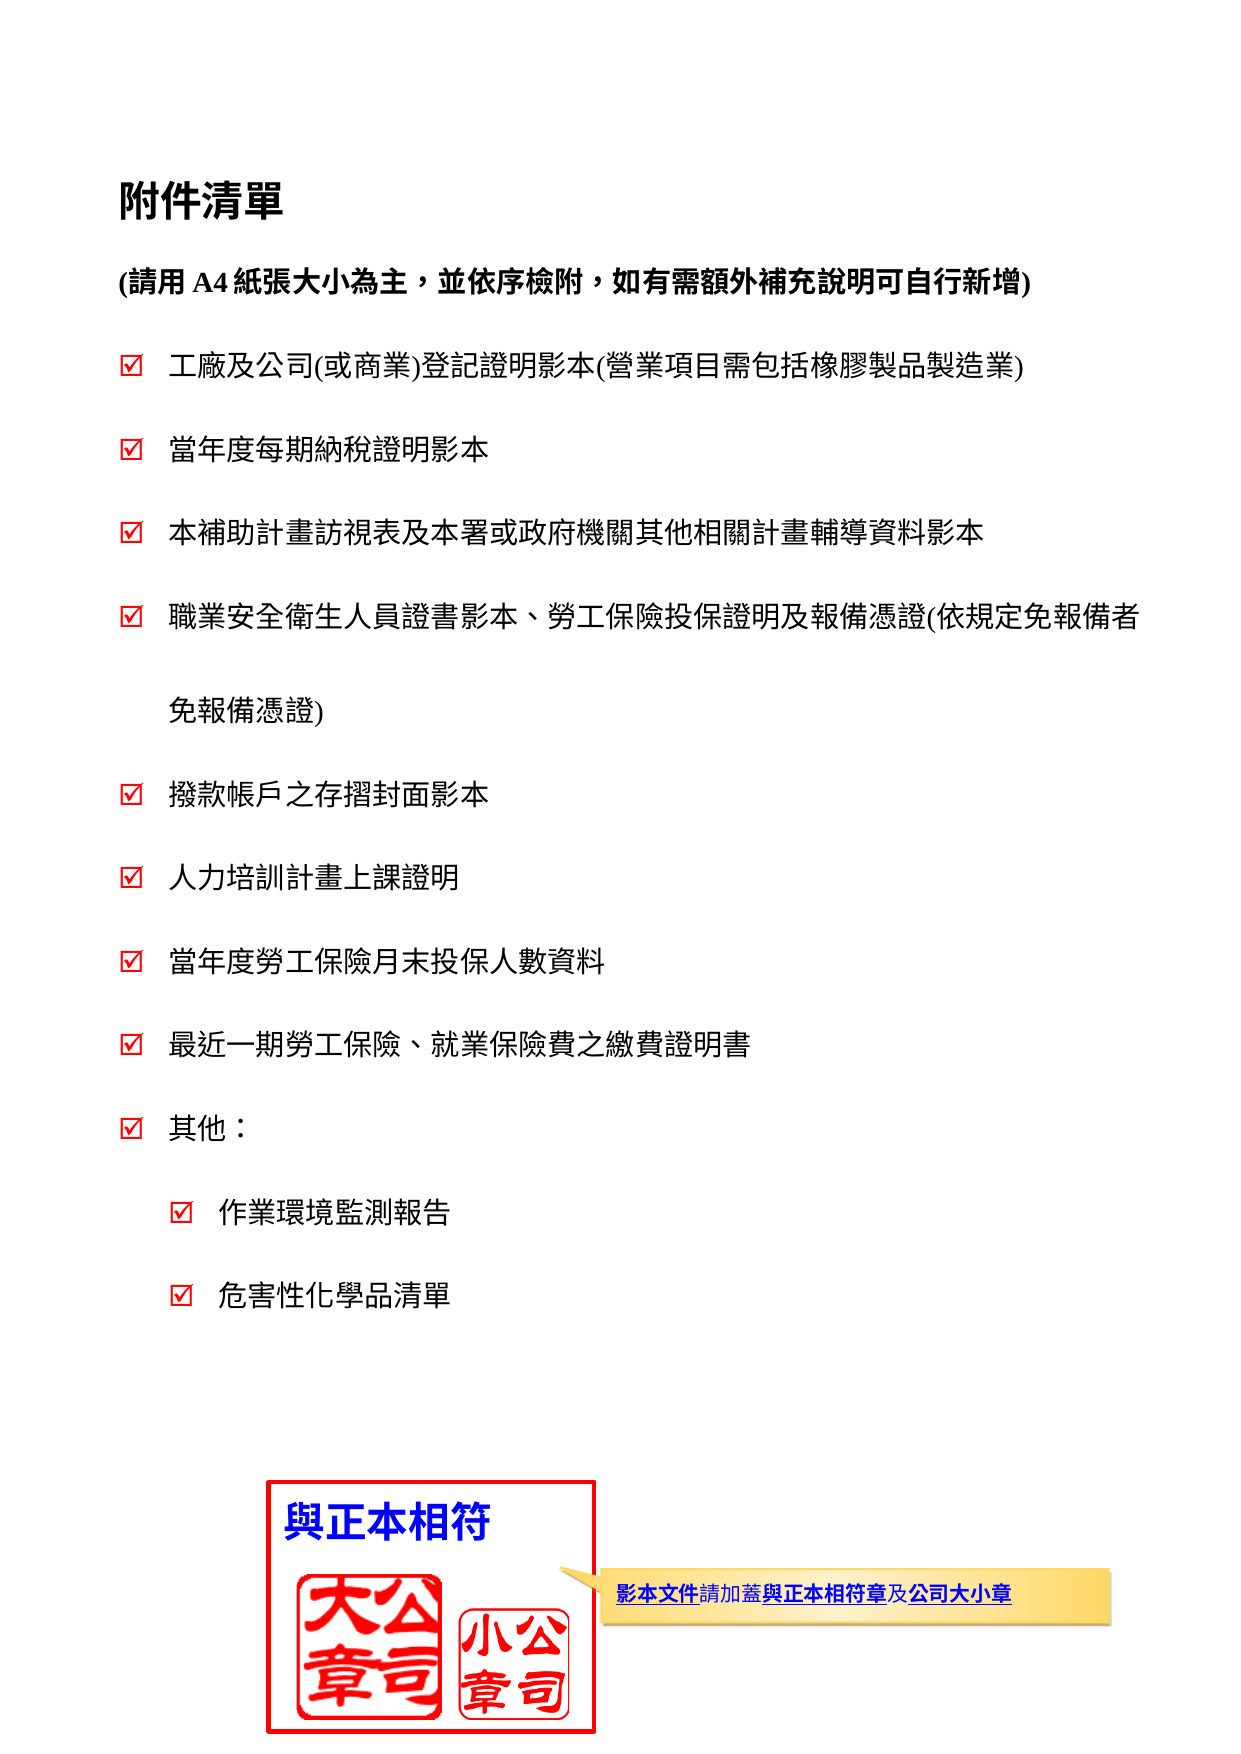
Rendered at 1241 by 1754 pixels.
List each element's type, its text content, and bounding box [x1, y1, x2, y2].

list 撥款帳戶之存摺封面影本 [118, 751, 1152, 813]
list 危害性化學品清單 [168, 1252, 1152, 1315]
text (請用A4紙張大小為主，並依序檢附，如有需額外補充說明可自行新增) [118, 259, 1152, 301]
list 其他： [118, 1085, 1152, 1148]
list 人力培訓計畫上課證明 [118, 834, 1152, 897]
list 作業環境監測報告 [168, 1169, 1152, 1231]
list 本補助計畫訪視表及本署或政府機關其他相關計畫輔導資料影本 [118, 489, 1152, 552]
list 職業安全衛生人員證書影本、勞工保險投保證明及報備憑證(依規定免報備者免報備憑證) [118, 573, 1152, 729]
text 附件清單 [118, 168, 1152, 229]
list 當年度勞工保險月末投保人數資料 [118, 918, 1152, 980]
list 當年度每期納稅證明影本 [118, 406, 1152, 468]
list 工廠及公司(或商業)登記證明影本(營業項目需包括橡膠製品製造業) [118, 322, 1152, 385]
list 最近一期勞工保險、就業保險費之繳費證明書 [118, 1001, 1152, 1064]
